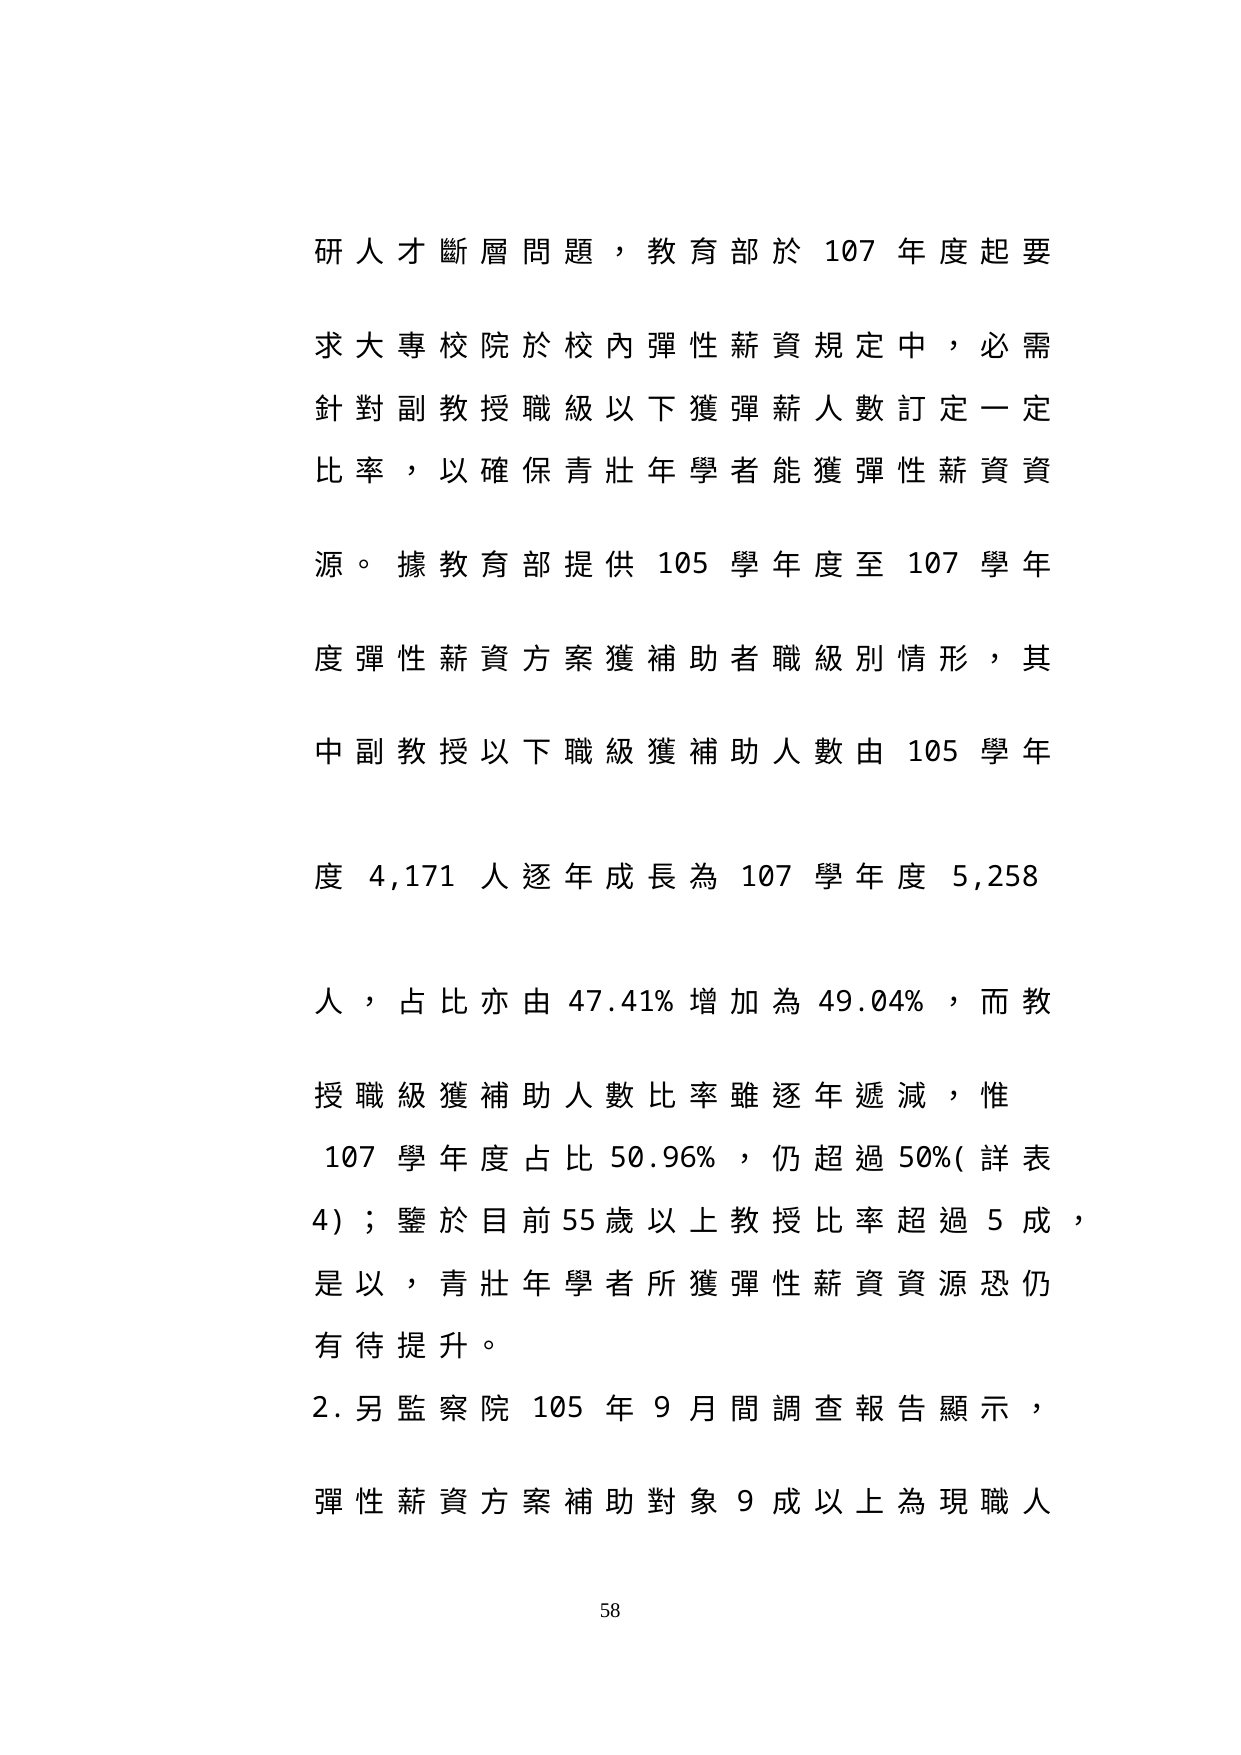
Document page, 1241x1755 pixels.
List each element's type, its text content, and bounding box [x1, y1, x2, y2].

text 1.為改善大專校院教師高齡化所產生之學研人才斷層問題，教育部於107年度起要求大專校院於校內彈性薪資規定中，必需針對副教授職級以下獲彈薪人數訂定一定比率，以確保青壯年學者能獲彈性薪資資源。據教育部提供105學年度至107學年度彈性薪資方案獲補助者職級別情形，其中副教授以下職級獲補助人數由105學年度4,171人逐年成長為107學年度5,258人，占比亦由47.41%增加為49.04%，而教授職級獲補助人數比率雖逐年遞減，惟107學年度占比50.96%，仍超過50%(詳表4)；鑒於目前55歲以上教授比率超過5成，是以，青壯年學者所獲彈性薪資資源恐仍有待提升。 [271, 177, 1058, 1365]
text 2.另監察院105年9月間調查報告顯示，彈性薪資方案補助對象9成以上為現職人員，且因資深學者較具豐富研究績效或成果，102及103學年度教授職級獲補助比率分別為50.8%及50.6%。教育部要求大專校院需對副教授職級以下獲彈性薪資訂定一定比率，而105學年度至107學年度副教授以下獲彈性薪資人數及比率雖逐年成長，惟107學年度教授職級獲補助比率50.96%仍略高於102及103學年度之比率。 [271, 1365, 1058, 1552]
